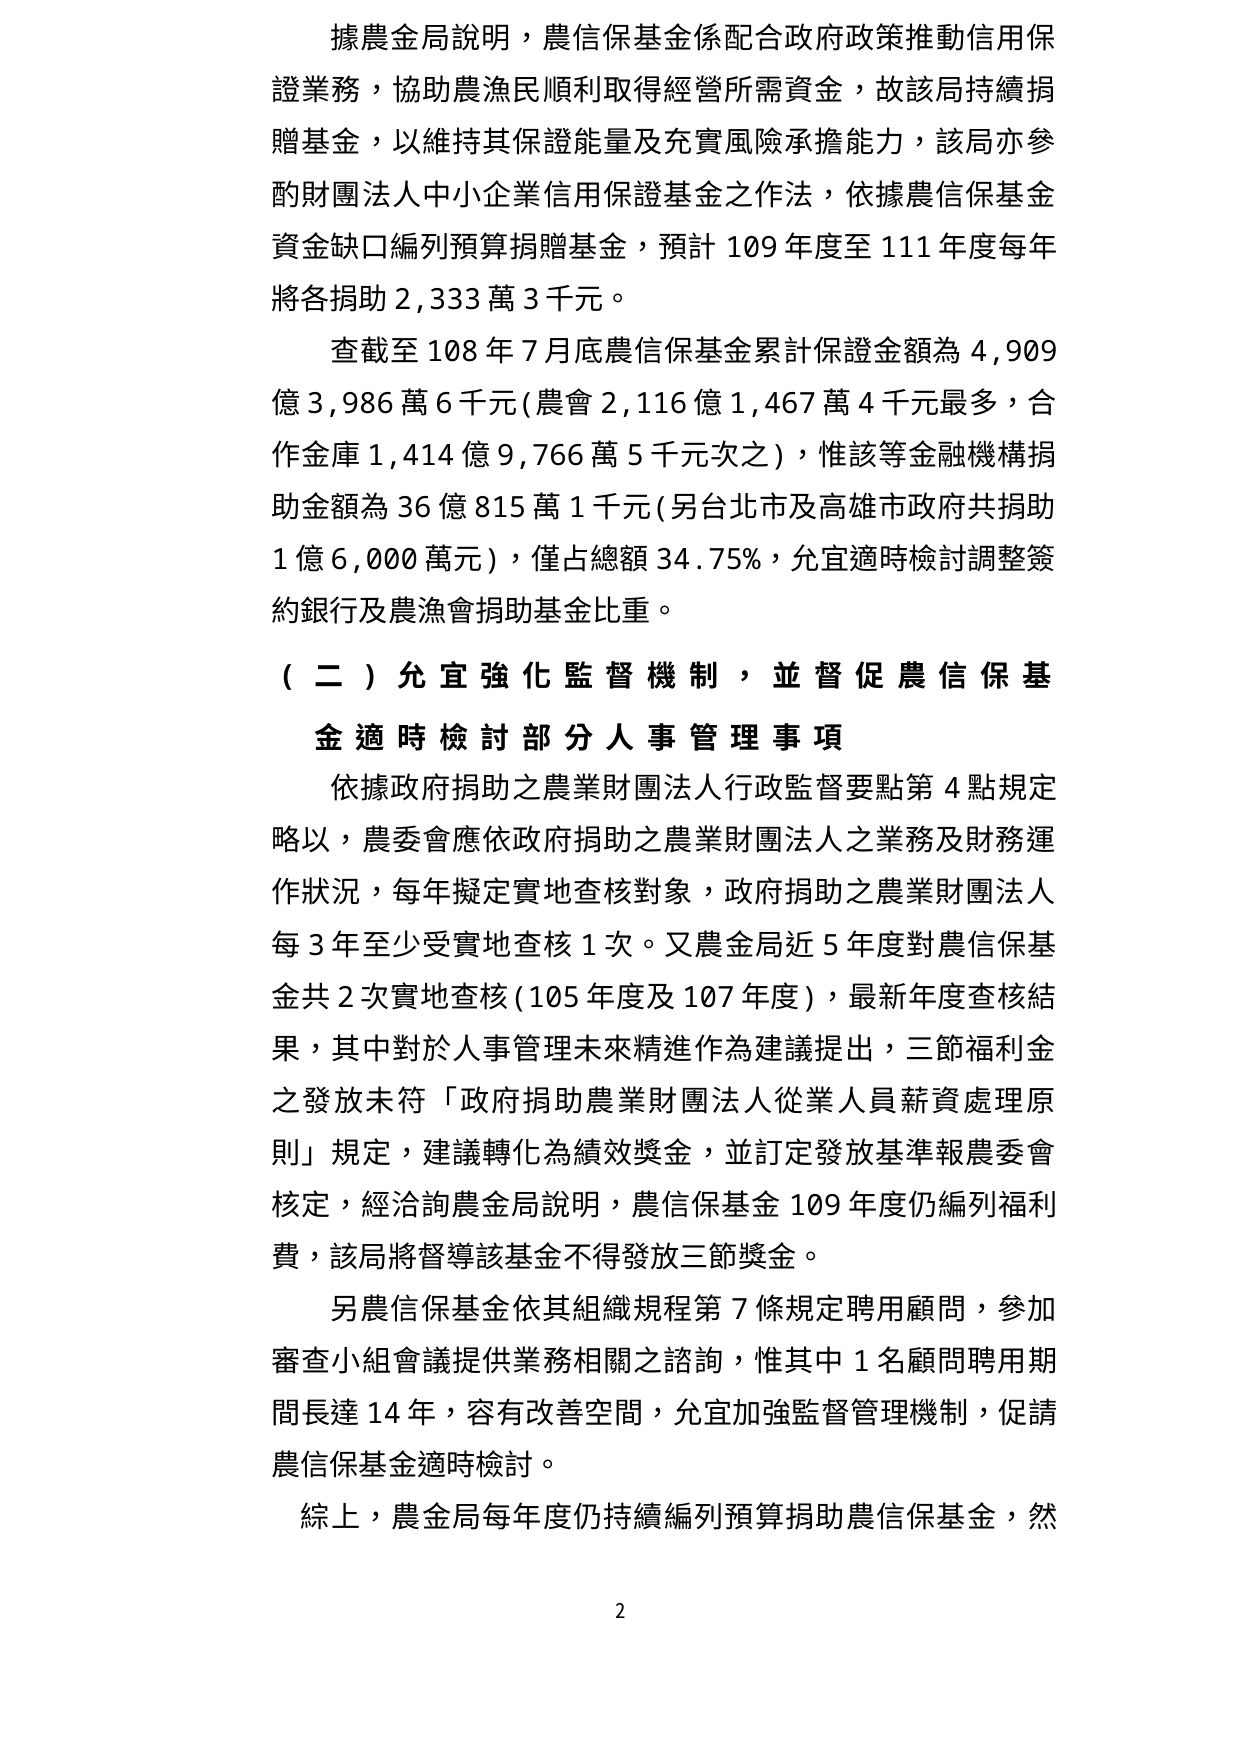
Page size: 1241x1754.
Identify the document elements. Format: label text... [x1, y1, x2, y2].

text 綜上，農金局每年度仍持續編列預算捐助農信保基金，然 [242, 1486, 1058, 1538]
text 據農金局說明，農信保基金係配合政府政策推動信用保證業務，協助農漁民順利取得經營所需資金，故該局持續捐贈基金，以維持其保證能量及充實風險承擔能力，該局亦參酌財團法人中小企業信用保證基金之作法，依據農信保基金資金缺口編列預算捐贈基金，預計109年度至111年度每年將各捐助2,333萬3千元。 [271, 7, 1058, 319]
text 另農信保基金依其組織規程第7條規定聘用顧問，參加審查小組會議提供業務相關之諮詢，惟其中1名顧問聘用期間長達14年，容有改善空間，允宜加強監督管理機制，促請農信保基金適時檢討。 [271, 1278, 1058, 1486]
text (二)允宜強化監督機制，並督促農信保基金適時檢討部分人事管理事項 [242, 632, 1058, 757]
text 查截至108年7月底農信保基金累計保證金額為4,909億3,986萬6千元(農會2,116億1,467萬4千元最多，合作金庫1,414億9,766萬5千元次之)，惟該等金融機構捐助金額為36億815萬1千元(另台北市及高雄市政府共捐助1億6,000萬元)，僅占總額34.75%，允宜適時檢討調整簽約銀行及農漁會捐助基金比重。 [271, 319, 1058, 632]
text 依據政府捐助之農業財團法人行政監督要點第4點規定略以，農委會應依政府捐助之農業財團法人之業務及財務運作狀況，每年擬定實地查核對象，政府捐助之農業財團法人每3年至少受實地查核1次。又農金局近5年度對農信保基金共2次實地查核(105年度及107年度)，最新年度查核結果，其中對於人事管理未來精進作為建議提出，三節福利金之發放未符「政府捐助農業財團法人從業人員薪資處理原則」規定，建議轉化為績效獎金，並訂定發放基準報農委會核定，經洽詢農金局說明，農信保基金109年度仍編列福利費，該局將督導該基金不得發放三節獎金。 [271, 757, 1058, 1278]
